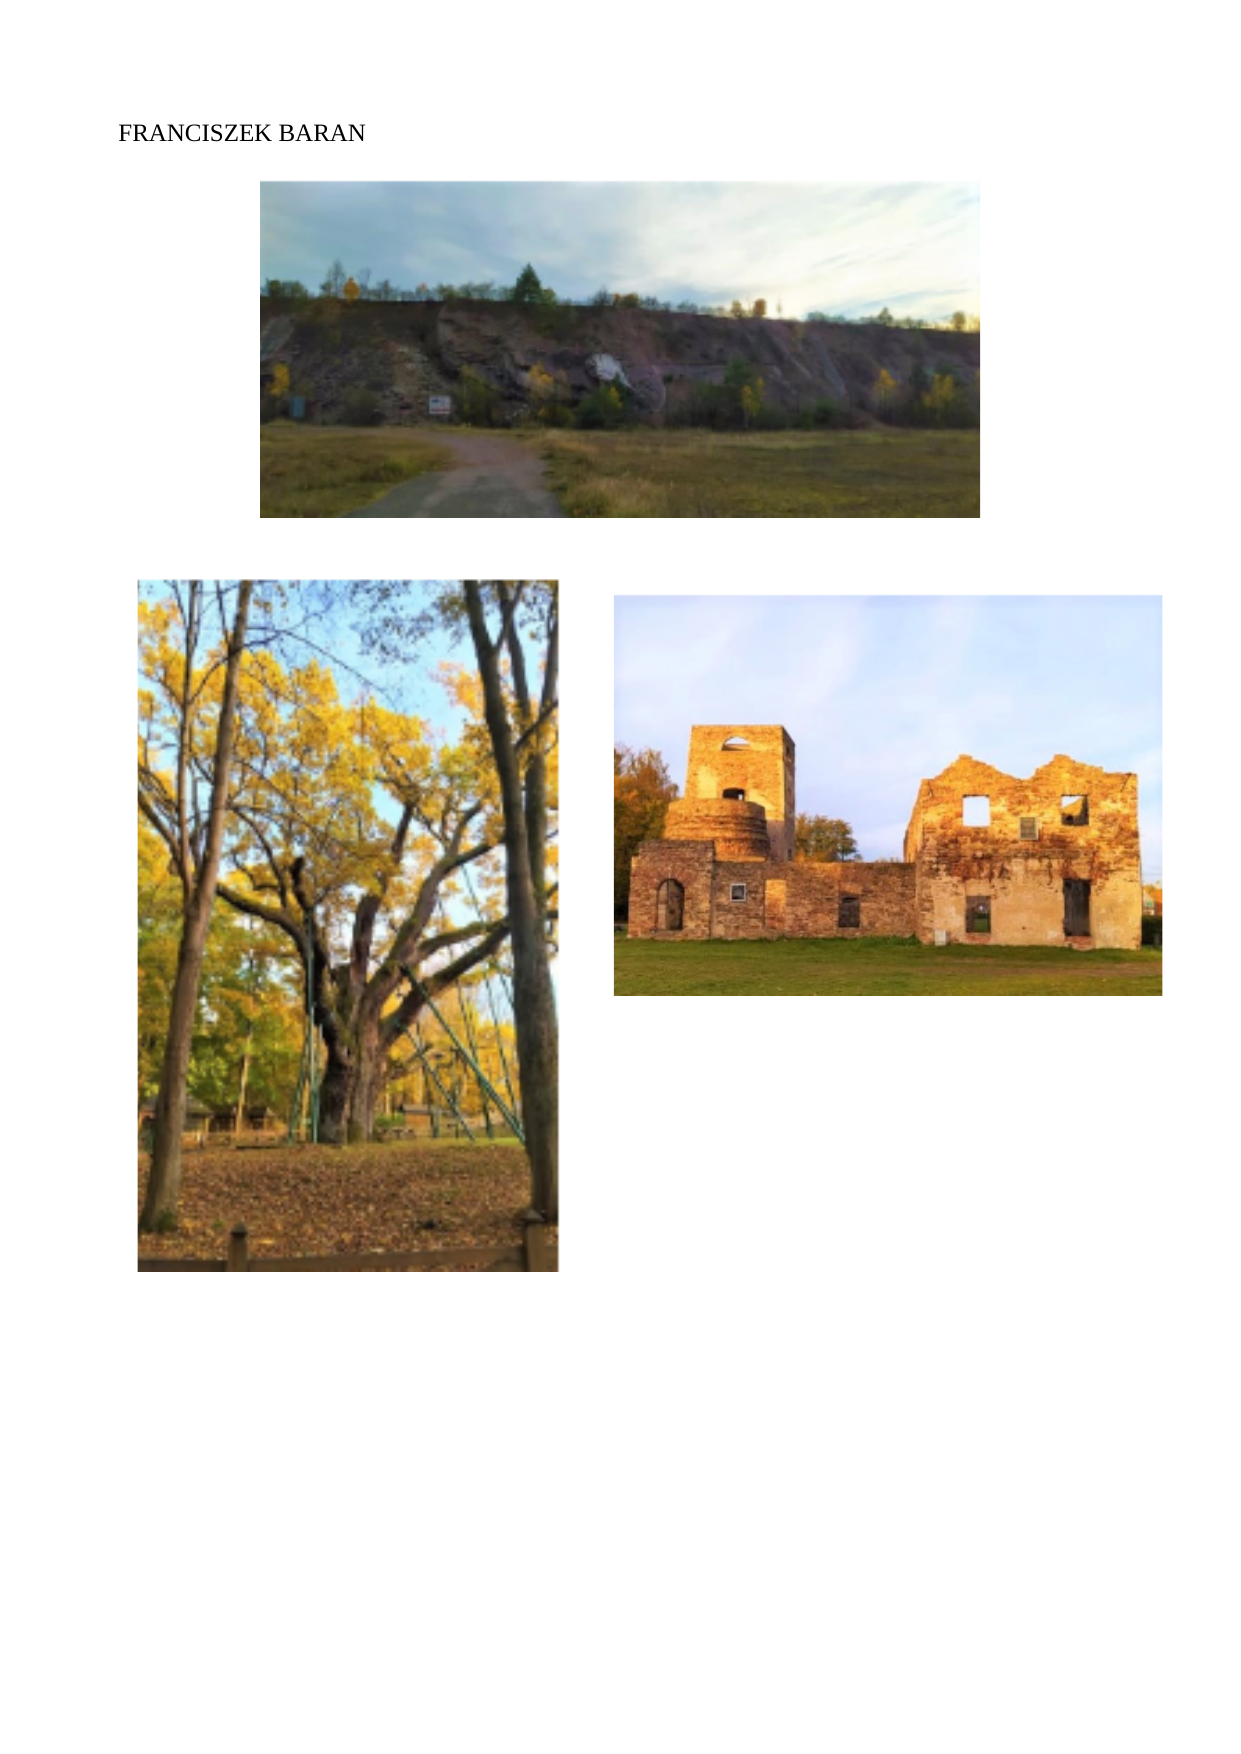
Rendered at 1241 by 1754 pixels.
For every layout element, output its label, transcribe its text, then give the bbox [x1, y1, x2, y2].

picture [613, 592, 1163, 996]
picture [137, 578, 562, 1272]
picture [260, 175, 981, 518]
text FRANCISZEK BARAN [118, 118, 1122, 147]
